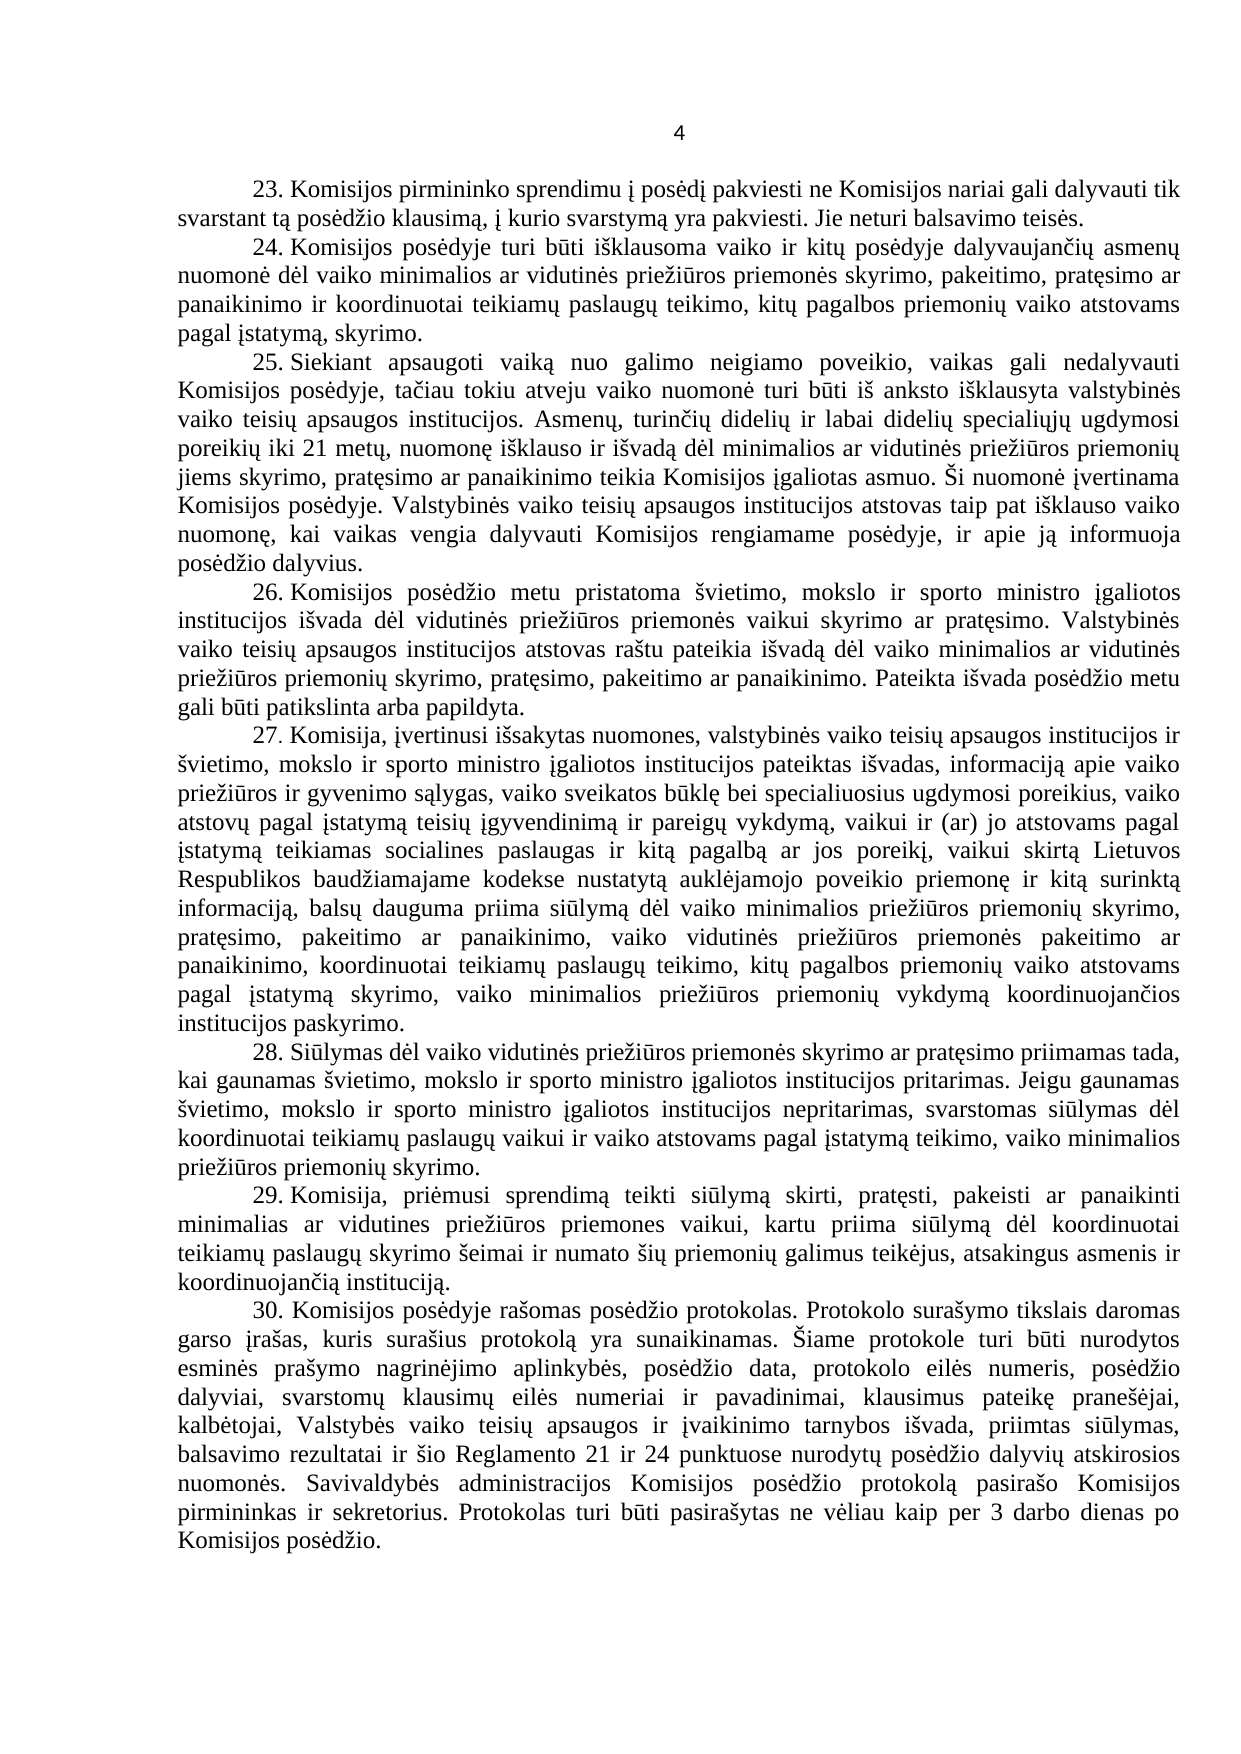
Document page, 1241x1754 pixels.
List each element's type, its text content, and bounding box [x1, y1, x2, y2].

text 23. Komisijos pirmininko sprendimu į posėdį pakviesti ne Komisijos nariai gali dalyvauti tik svarstant tą posėdžio klausimą, į kurio svarstymą yra pakviesti. Jie neturi balsavimo teisės. [177, 174, 1181, 232]
text 30. Komisijos posėdyje rašomas posėdžio protokolas. Protokolo surašymo tikslais daromas garso įrašas, kuris surašius protokolą yra sunaikinamas. Šiame protokole turi būti nurodytos esminės prašymo nagrinėjimo aplinkybės, posėdžio data, protokolo eilės numeris, posėdžio dalyviai, svarstomų klausimų eilės numeriai ir pavadinimai, klausimus pateikę pranešėjai, kalbėtojai, Valstybės vaiko teisių apsaugos ir įvaikinimo tarnybos išvada, priimtas siūlymas, balsavimo rezultatai ir šio Reglamento 21 ir 24 punktuose nurodytų posėdžio dalyvių atskirosios nuomonės. Savivaldybės administracijos Komisijos posėdžio protokolą pasirašo Komisijos pirmininkas ir sekretorius. Protokolas turi būti pasirašytas ne vėliau kaip per 3 darbo dienas po Komisijos posėdžio. [177, 1295, 1181, 1554]
text 25. Siekiant apsaugoti vaiką nuo galimo neigiamo poveikio, vaikas gali nedalyvauti Komisijos posėdyje, tačiau tokiu atveju vaiko nuomonė turi būti iš anksto išklausyta valstybinės vaiko teisių apsaugos institucijos. Asmenų, turinčių didelių ir labai didelių specialiųjų ugdymosi poreikių iki 21 metų, nuomonę išklauso ir išvadą dėl minimalios ar vidutinės priežiūros priemonių jiems skyrimo, pratęsimo ar panaikinimo teikia Komisijos įgaliotas asmuo. Ši nuomonė įvertinama Komisijos posėdyje. Valstybinės vaiko teisių apsaugos institucijos atstovas taip pat išklauso vaiko nuomonę, kai vaikas vengia dalyvauti Komisijos rengiamame posėdyje, ir apie ją informuoja posėdžio dalyvius. [177, 347, 1181, 577]
text 26. Komisijos posėdžio metu pristatoma švietimo, mokslo ir sporto ministro įgaliotos institucijos išvada dėl vidutinės priežiūros priemonės vaikui skyrimo ar pratęsimo. Valstybinės vaiko teisių apsaugos institucijos atstovas raštu pateikia išvadą dėl vaiko minimalios ar vidutinės priežiūros priemonių skyrimo, pratęsimo, pakeitimo ar panaikinimo. Pateikta išvada posėdžio metu gali būti patikslinta arba papildyta. [177, 577, 1181, 720]
text 24. Komisijos posėdyje turi būti išklausoma vaiko ir kitų posėdyje dalyvaujančių asmenų nuomonė dėl vaiko minimalios ar vidutinės priežiūros priemonės skyrimo, pakeitimo, pratęsimo ar panaikinimo ir koordinuotai teikiamų paslaugų teikimo, kitų pagalbos priemonių vaiko atstovams pagal įstatymą, skyrimo. [177, 232, 1181, 347]
text 27. Komisija, įvertinusi išsakytas nuomones, valstybinės vaiko teisių apsaugos institucijos ir švietimo, mokslo ir sporto ministro įgaliotos institucijos pateiktas išvadas, informaciją apie vaiko priežiūros ir gyvenimo sąlygas, vaiko sveikatos būklę bei specialiuosius ugdymosi poreikius, vaiko atstovų pagal įstatymą teisių įgyvendinimą ir pareigų vykdymą, vaikui ir (ar) jo atstovams pagal įstatymą teikiamas socialines paslaugas ir kitą pagalbą ar jos poreikį, vaikui skirtą Lietuvos Respublikos baudžiamajame kodekse nustatytą auklėjamojo poveikio priemonę ir kitą surinktą informaciją, balsų dauguma priima siūlymą dėl vaiko minimalios priežiūros priemonių skyrimo, pratęsimo, pakeitimo ar panaikinimo, vaiko vidutinės priežiūros priemonės pakeitimo ar panaikinimo, koordinuotai teikiamų paslaugų teikimo, kitų pagalbos priemonių vaiko atstovams pagal įstatymą skyrimo, vaiko minimalios priežiūros priemonių vykdymą koordinuojančios institucijos paskyrimo. [177, 720, 1181, 1037]
text 28. Siūlymas dėl vaiko vidutinės priežiūros priemonės skyrimo ar pratęsimo priimamas tada, kai gaunamas švietimo, mokslo ir sporto ministro įgaliotos institucijos pritarimas. Jeigu gaunamas švietimo, mokslo ir sporto ministro įgaliotos institucijos nepritarimas, svarstomas siūlymas dėl koordinuotai teikiamų paslaugų vaikui ir vaiko atstovams pagal įstatymą teikimo, vaiko minimalios priežiūros priemonių skyrimo. [177, 1037, 1181, 1180]
text 29. Komisija, priėmusi sprendimą teikti siūlymą skirti, pratęsti, pakeisti ar panaikinti minimalias ar vidutines priežiūros priemones vaikui, kartu priima siūlymą dėl koordinuotai teikiamų paslaugų skyrimo šeimai ir numato šių priemonių galimus teikėjus, atsakingus asmenis ir koordinuojančią instituciją. [177, 1180, 1181, 1295]
